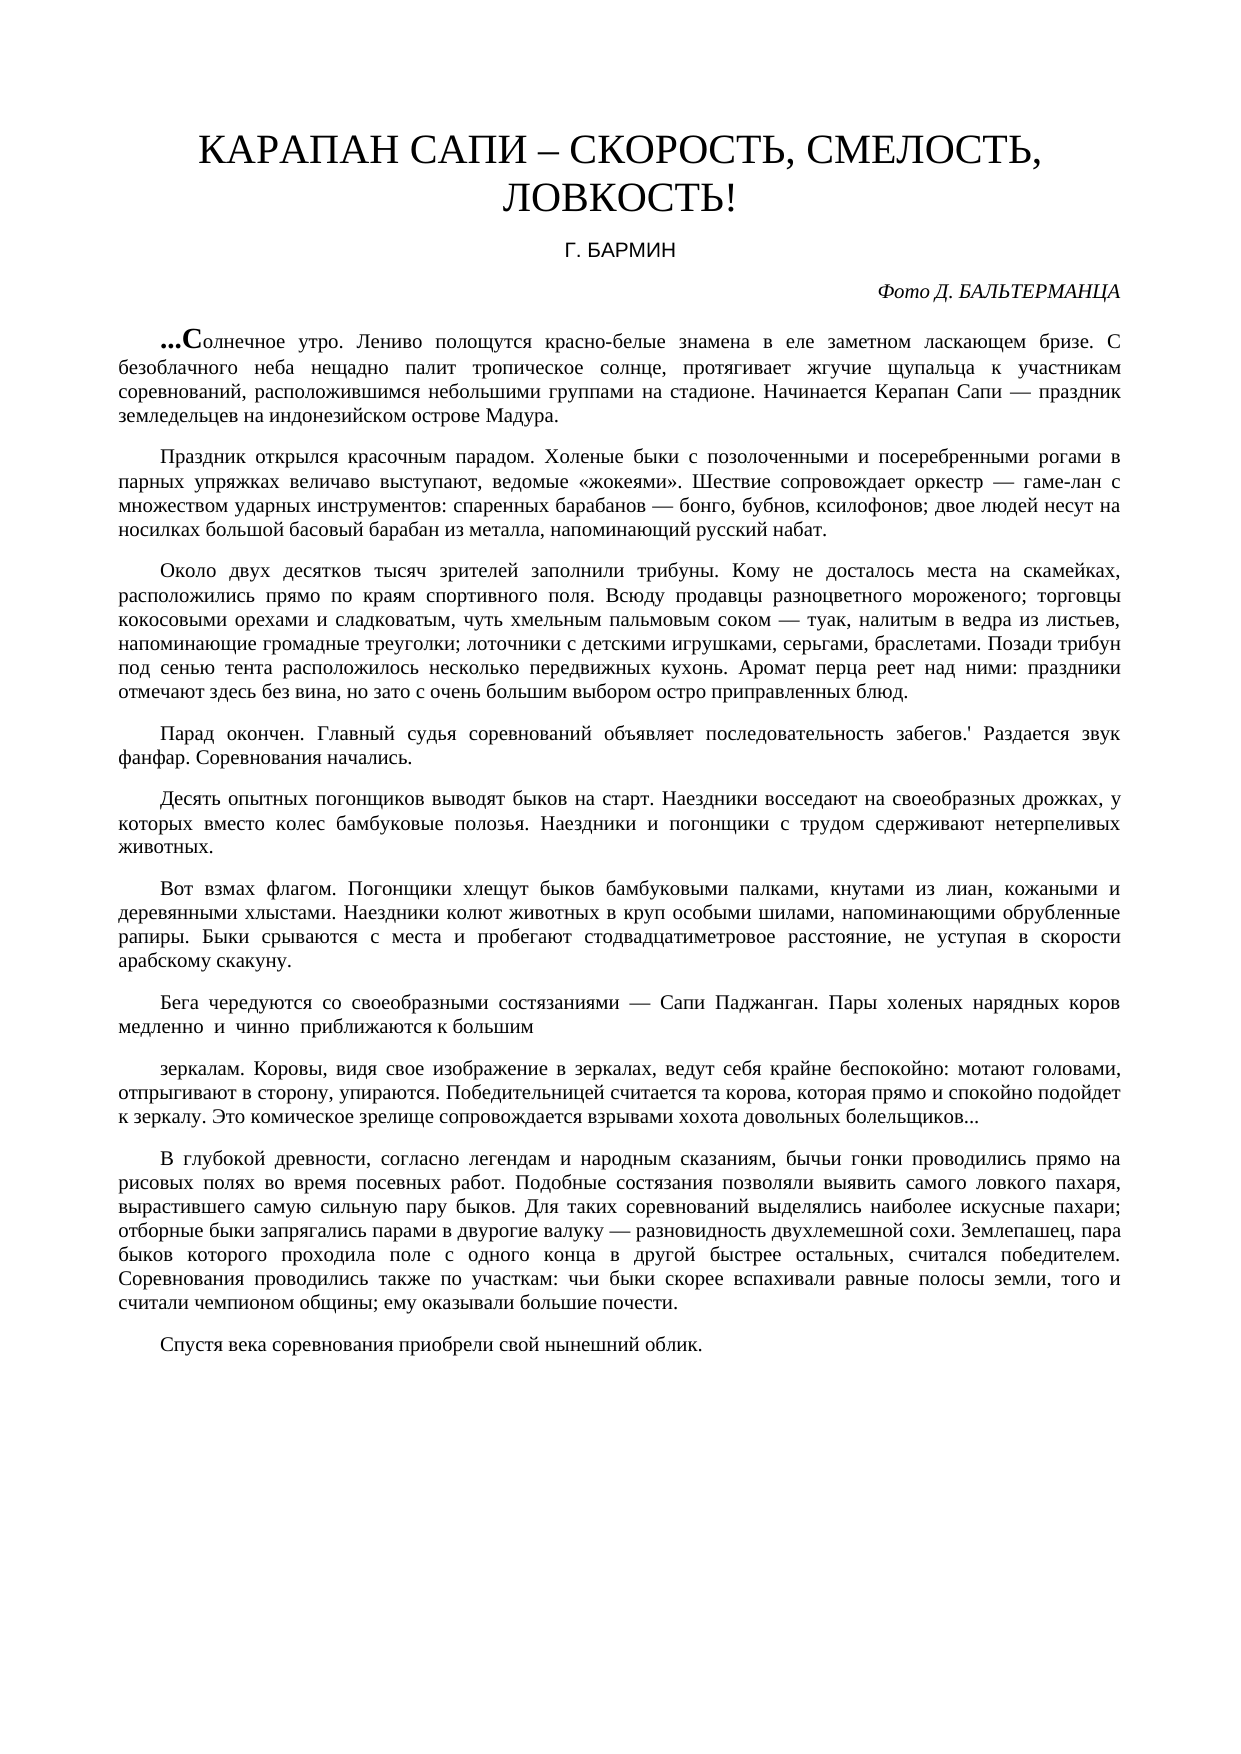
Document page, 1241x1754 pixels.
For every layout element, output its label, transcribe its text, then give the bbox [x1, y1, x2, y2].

text КАРАПАН САПИ – СКОРОСТЬ, СМЕЛОСТЬ, ЛОВКОСТЬ! [118, 124, 1122, 220]
text ...Солнечное утро. Лениво полощутся красно-белые знамена в еле заметном ласкающем бризе. С безоблачного неба нещадно палит тропическое солнце, протягивает жгучие щупальца к участникам соревнований, расположившимся небольшими группами на стадионе. Начинается Керапан Сапи — праздник земледельцев на индонезийском острове Мадура. [118, 321, 1122, 427]
text Фото Д. БАЛЬТЕРМАНЦА [118, 279, 1122, 303]
text Парад окончен. Главный судья соревнований объявляет последовательность забегов.' Раздается звук фанфар. Соревнования начались. [118, 721, 1122, 769]
text зеркалам. Коровы, видя свое изображение в зеркалах, ведут себя крайне беспокойно: мотают головами, отпрыгивают в сторону, упираются. Победительницей считается та корова, которая прямо и спокойно подойдет к зеркалу. Это комическое зрелище сопровождается взрывами хохота довольных болельщиков... [118, 1056, 1122, 1128]
text Праздник открылся красочным парадом. Холеные быки с позолоченными и посеребренными рогами в парных упряжках величаво выступают, ведомые «жокеями». Шествие сопровождает оркестр — гаме-лан с множеством ударных инструментов: спаренных барабанов — бонго, бубнов, ксилофонов; двое людей несут на носилках большой басовый барабан из металла, напоминающий русский набат. [118, 444, 1122, 541]
text Бега чередуются со своеобразными состязаниями — Сапи Паджанган. Пары холеных нарядных коров медленно и чинно приближаются к большим [118, 990, 1122, 1038]
text Спустя века соревнования приобрели свой нынешний облик. [118, 1332, 1122, 1356]
text Вот взмах флагом. Погонщики хлещут быков бамбуковыми палками, кнутами из лиан, кожаными и деревянными хлыстами. Наездники колют животных в круп особыми шилами, напоминающими обрубленные рапиры. Быки срываются с места и пробегают стодвадцатиметровое расстояние, не уступая в скорости арабскому скакуну. [118, 876, 1122, 972]
text В глубокой древности, согласно легендам и народным сказаниям, бычьи гонки проводились прямо на рисовых полях во время посевных работ. Подобные состязания позволяли выявить самого ловкого пахаря, вырастившего самую сильную пару быков. Для таких соревнований выделялись наиболее искусные пахари; отборные быки запрягались парами в двурогие валуку — разновидность двухлемешной сохи. Землепашец, пара быков которого проходила поле с одного конца в другой быстрее остальных, считался победителем. Соревнования проводились также по участкам: чьи быки скорее вспахивали равные полосы земли, того и считали чемпионом общины; ему оказывали большие почести. [118, 1146, 1122, 1314]
text Десять опытных погонщиков выводят быков на старт. Наездники восседают на своеобразных дрожках, у которых вместо колес бамбуковые полозья. Наездники и погонщики с трудом сдерживают нетерпеливых животных. [118, 786, 1122, 858]
text Около двух десятков тысяч зрителей заполнили трибуны. Кому не досталось места на скамейках, расположились прямо по краям спортивного поля. Всюду продавцы разноцветного мороженого; торговцы кокосовыми орехами и сладковатым, чуть хмельным пальмовым соком — туак, налитым в ведра из листьев, напоминающие громадные треуголки; лоточники с детскими игрушками, серьгами, браслетами. Позади трибун под сенью тента расположилось несколько передвижных кухонь. Аромат перца реет над ними: праздники отмечают здесь без вина, но зато с очень большим выбором остро приправленных блюд. [118, 558, 1122, 703]
text Г. БАРМИН [118, 238, 1122, 262]
